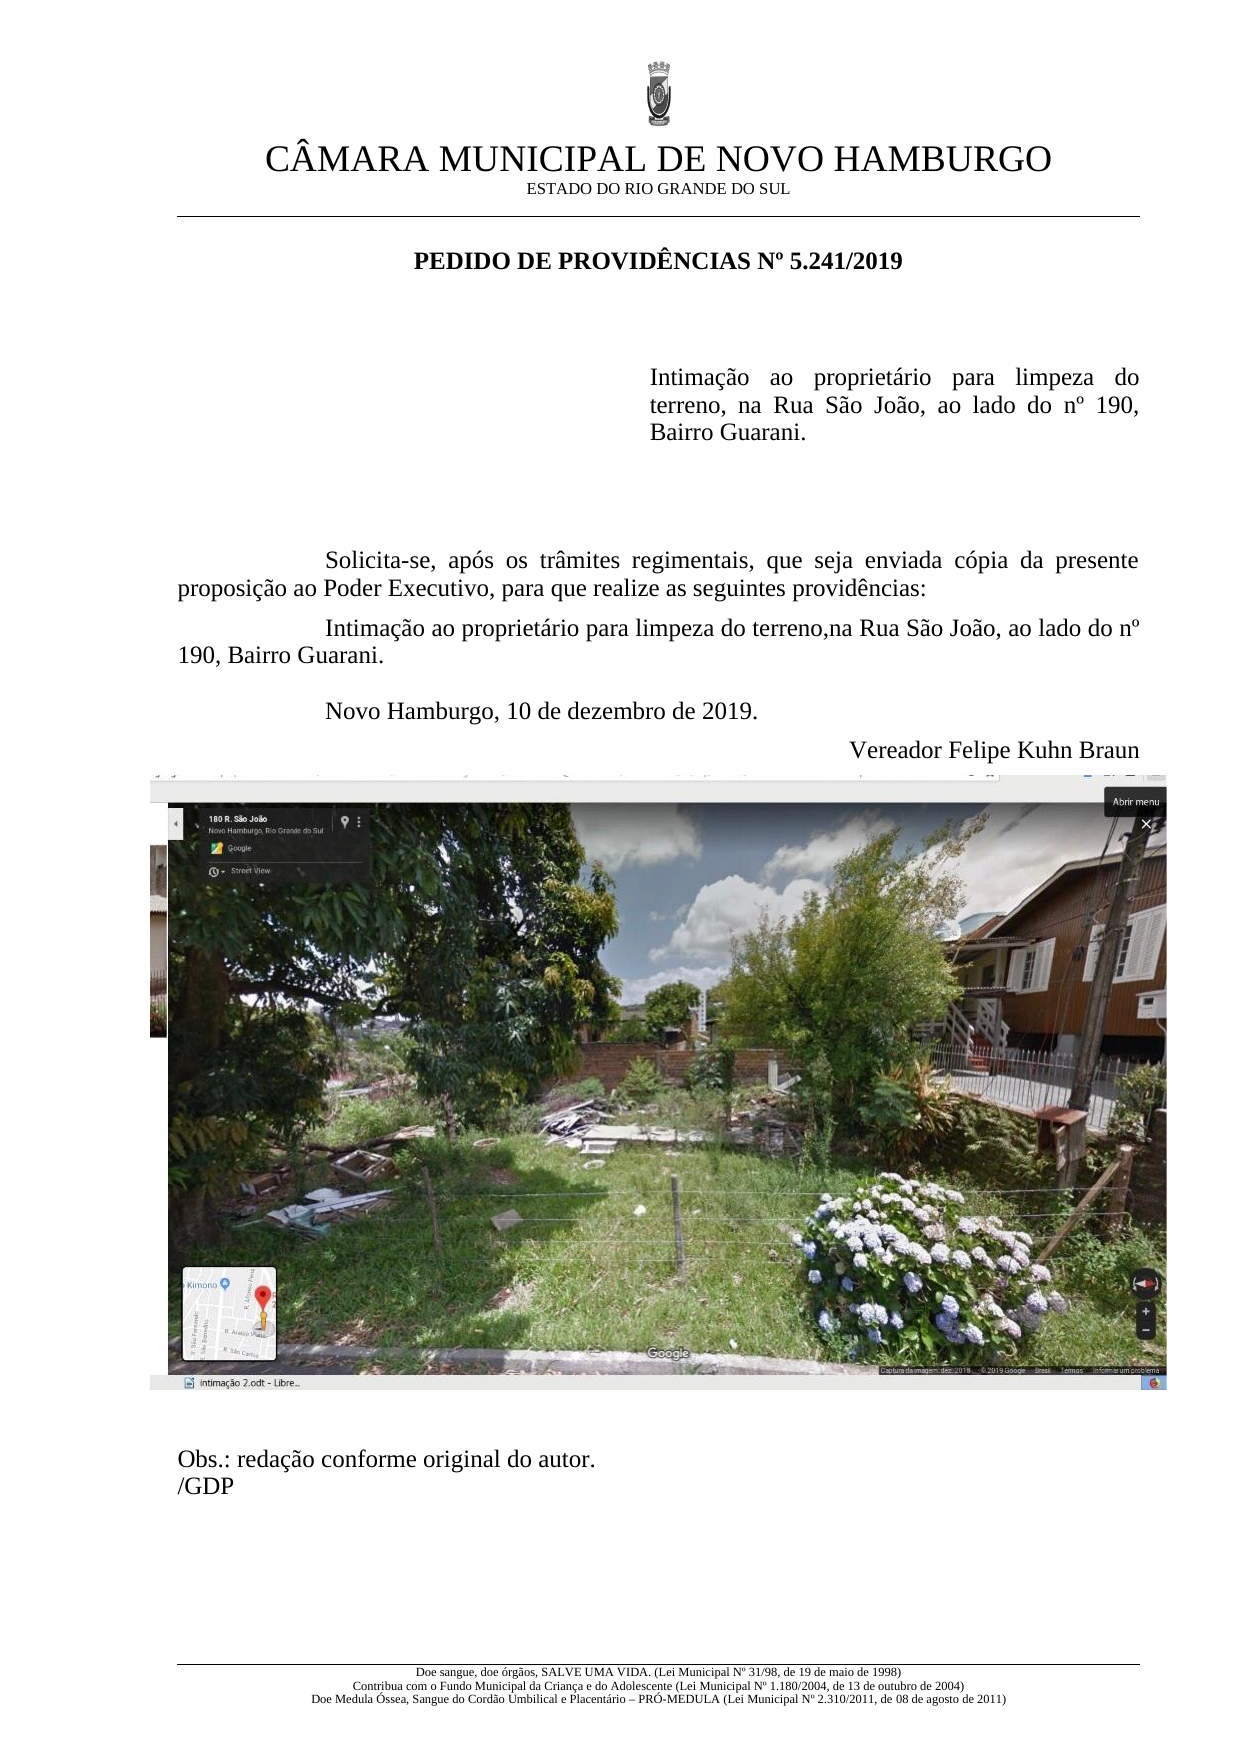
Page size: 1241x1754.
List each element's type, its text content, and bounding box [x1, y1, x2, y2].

text PEDIDO DE PROVIDÊNCIAS Nº 5.241/2019 [177, 247, 1140, 274]
text Intimação ao proprietário para limpeza do terreno, na Rua São João, ao lado do nº 190, Bairro Guarani. [649, 363, 1140, 446]
text /GDP [177, 1472, 1140, 1500]
picture [150, 775, 1167, 1390]
text Obs.: redação conforme original do autor. [177, 1445, 1140, 1472]
text Intimação ao proprietário para limpeza do terreno,na Rua São João, ao lado do nº 190, Bairro Guarani. [177, 614, 1140, 669]
text Vereador Felipe Kuhn Braun [177, 736, 1140, 764]
text Solicita-se, após os trâmites regimentais, que seja enviada cópia da presente proposição ao Poder Executivo, para que realize as seguintes providências: [177, 546, 1140, 602]
text Novo Hamburgo, 10 de dezembro de 2019. [177, 697, 1140, 724]
